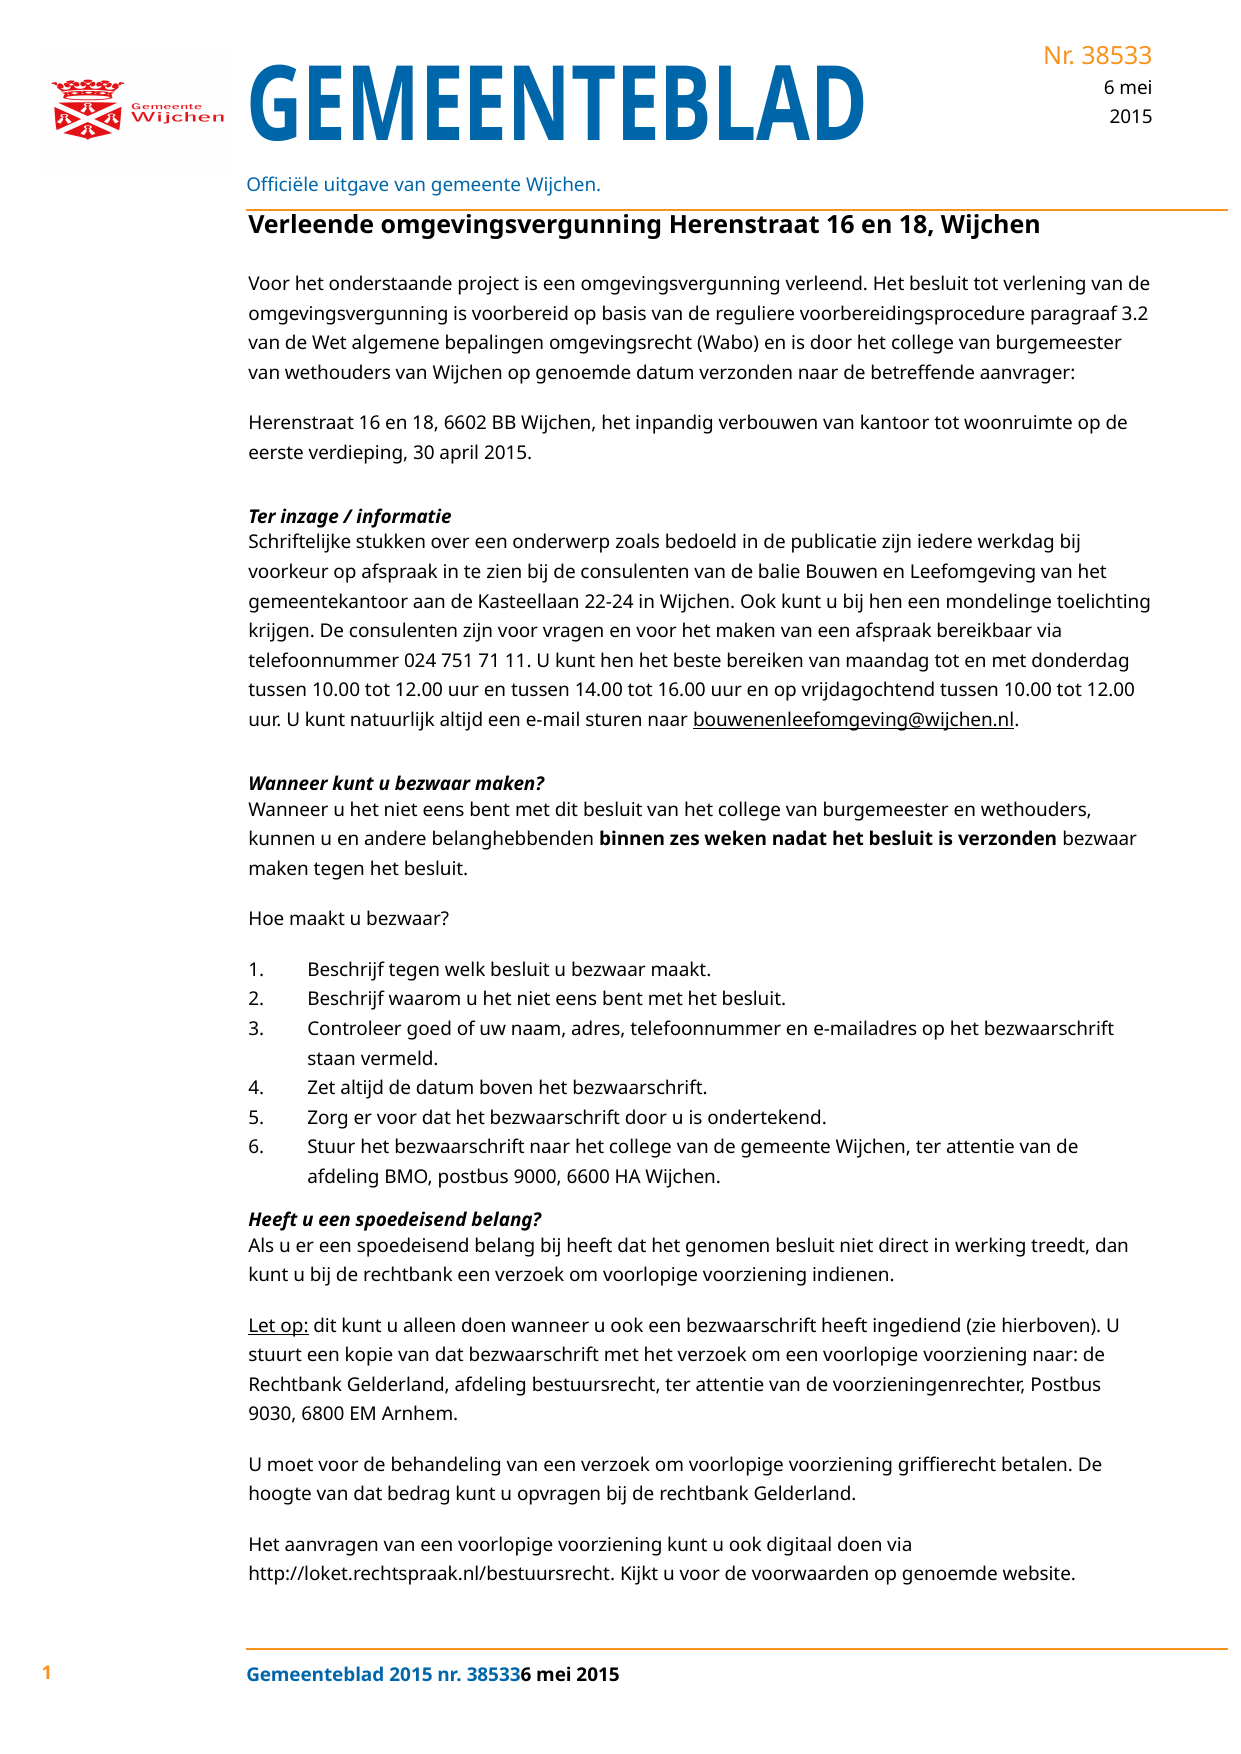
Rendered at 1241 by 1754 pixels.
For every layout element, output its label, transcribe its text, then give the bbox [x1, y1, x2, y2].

text Herenstraat 16 en 18, 6602 BB Wijchen, het inpandig verbouwen van kantoor tot woonruimte op de eerste verdieping, 30 april 2015. [248, 409, 1152, 465]
text Let op: dit kunt u alleen doen wanneer u ook een bezwaarschrift heeft ingediend (zie hierboven). U stuurt een kopie van dat bezwaarschrift met het verzoek om een voorlopige voorziening naar: de Rechtbank Gelderland, afdeling bestuursrecht, ter attentie van de voorzieningenrechter, Postbus 9030, 6800 EM Arnhem. [248, 1312, 1152, 1426]
text Hoe maakt u bezwaar? [248, 906, 1152, 931]
text Verleende omgevingsvergunning Herenstraat 16 en 18, Wijchen [248, 211, 1152, 241]
text Wanneer u het niet eens bent met dit besluit van het college van burgemeester en wethouders, kunnen u en andere belanghebbenden binnen zes weken nadat het besluit is verzonden bezwaar maken tegen het besluit. [248, 796, 1152, 881]
list Zorg er voor dat het bezwaarschrift door u is ondertekend. [248, 1104, 1152, 1129]
text Ter inzage / informatie [248, 503, 1152, 529]
text Voor het onderstaande project is een omgevingsvergunning verleend. Het besluit tot verlening van de omgevingsvergunning is voorbereid op basis van de reguliere voorbereidingsprocedure paragraaf 3.2 van de Wet algemene bepalingen omgevingsrecht (Wabo) en is door het college van burgemeester van wethouders van Wijchen op genoemde datum verzonden naar de betreffende aanvrager: [248, 270, 1152, 385]
text Wanneer kunt u bezwaar maken? [248, 770, 1152, 796]
text Schriftelijke stukken over een onderwerp zoals bedoeld in de publicatie zijn iedere werkdag bij voorkeur op afspraak in te zien bij de consulenten van de balie Bouwen en Leefomgeving van het gemeentekantoor aan de Kasteellaan 22-24 in Wijchen. Ook kunt u bij hen een mondelinge toelichting krijgen. De consulenten zijn voor vragen en voor het maken van een afspraak bereikbaar via telefoonnummer 024 751 71 11. U kunt hen het beste bereiken van maandag tot en met donderdag tussen 10.00 tot 12.00 uur en tussen 14.00 tot 16.00 uur en op vrijdagochtend tussen 10.00 tot 12.00 uur. U kunt natuurlijk altijd een e-mail sturen naar bouwenenleefomgeving@wijchen.nl. [248, 529, 1152, 732]
text Het aanvragen van een voorlopige voorziening kunt u ook digitaal doen via http://loket.rechtspraak.nl/bestuursrecht. Kijkt u voor de voorwaarden op genoemde website. [248, 1531, 1152, 1586]
text Heeft u een spoedeisend belang? [248, 1206, 1152, 1232]
text Als u er een spoedeisend belang bij heeft dat het genomen besluit niet direct in werking treedt, dan kunt u bij de rechtbank een verzoek om voorlopige voorziening indienen. [248, 1232, 1152, 1287]
list Controleer goed of uw naam, adres, telefoonnummer en e-mailadres op het bezwaarschrift staan vermeld. [248, 1015, 1152, 1070]
list Stuur het bezwaarschrift naar het college van de gemeente Wijchen, ter attentie van de afdeling BMO, postbus 9000, 6600 HA Wijchen. [248, 1133, 1152, 1189]
list Beschrijf tegen welk besluit u bezwaar maakt. [248, 956, 1152, 982]
picture [41, 47, 231, 172]
list Zet altijd de datum boven het bezwaarschrift. [248, 1074, 1152, 1100]
text U moet voor de behandeling van een verzoek om voorlopige voorziening griffierecht betalen. De hoogte van dat bedrag kunt u opvragen bij de rechtbank Gelderland. [248, 1451, 1152, 1506]
list Beschrijf waarom u het niet eens bent met het besluit. [248, 986, 1152, 1011]
